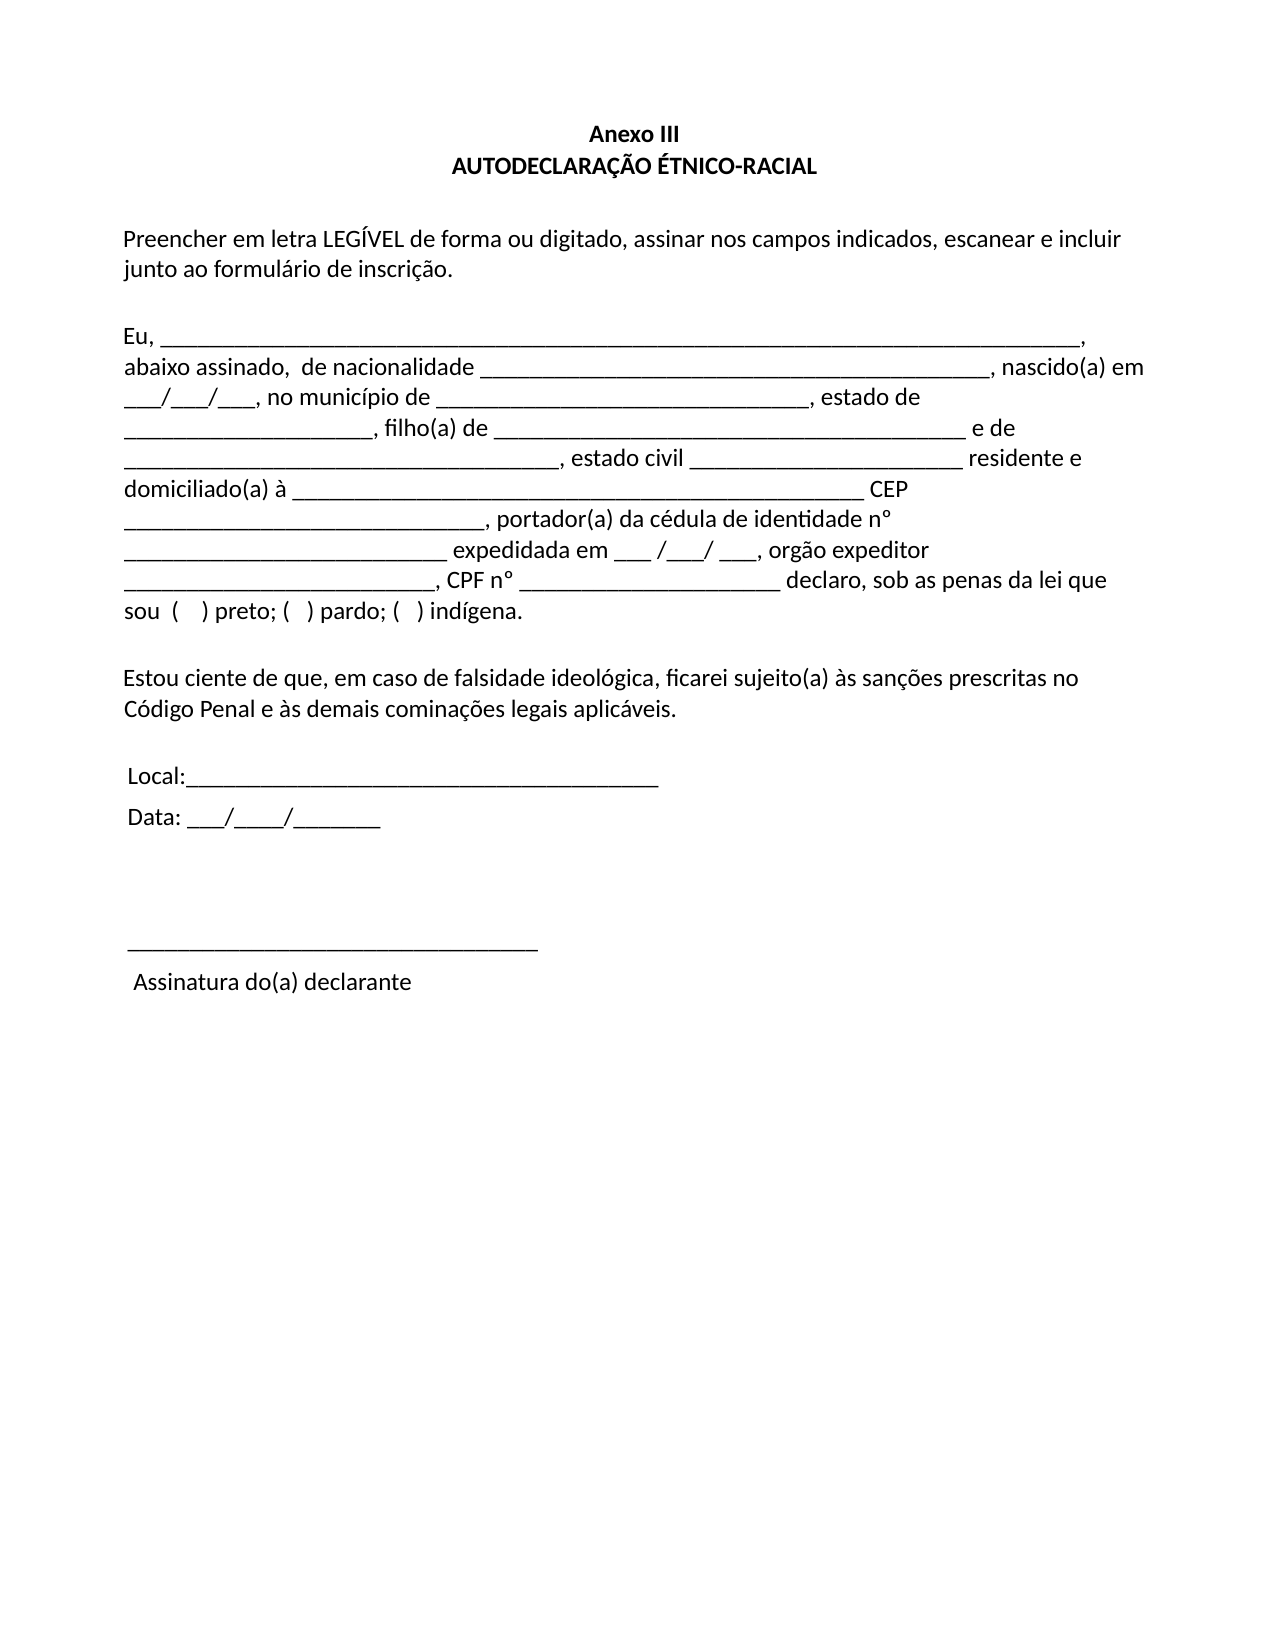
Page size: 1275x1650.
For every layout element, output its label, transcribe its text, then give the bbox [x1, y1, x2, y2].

text Preencher em letra LEGÍVEL de forma ou digitado, assinar nos campos indicados, escanear e incluir junto ao formulário de inscrição. [123, 223, 1145, 284]
text Assinatura do(a) declarante [127, 966, 1157, 996]
text Data: ___/____/_______ [127, 801, 1157, 832]
text Eu, __________________________________________________________________________, abaixo assinado, de nacionalidade _________________________________________, nascido(a) em ___/___/___, no município de ______________________________, estado de ____________________, filho(a) de ______________________________________ e de ___________________________________, estado civil ______________________ residente e domiciliado(a) à ______________________________________________ CEP _____________________________, portador(a) da cédula de identidade nº __________________________ expedidada em ___ /___/ ___, orgão expeditor _________________________, CPF nº _____________________ declaro, sob as penas da lei que sou ( ) preto; ( ) pardo; ( ) indígena. [123, 321, 1145, 626]
text _________________________________ [127, 924, 1157, 955]
subtitle AUTODECLARAÇÃO ÉTNICO-RACIAL [118, 150, 1151, 181]
text Local:______________________________________ [127, 760, 1157, 790]
text Estou ciente de que, em caso de falsidade ideológica, ficarei sujeito(a) às sanções prescritas no Código Penal e às demais cominações legais aplicáveis. [123, 662, 1145, 723]
text Anexo III [118, 118, 1151, 149]
